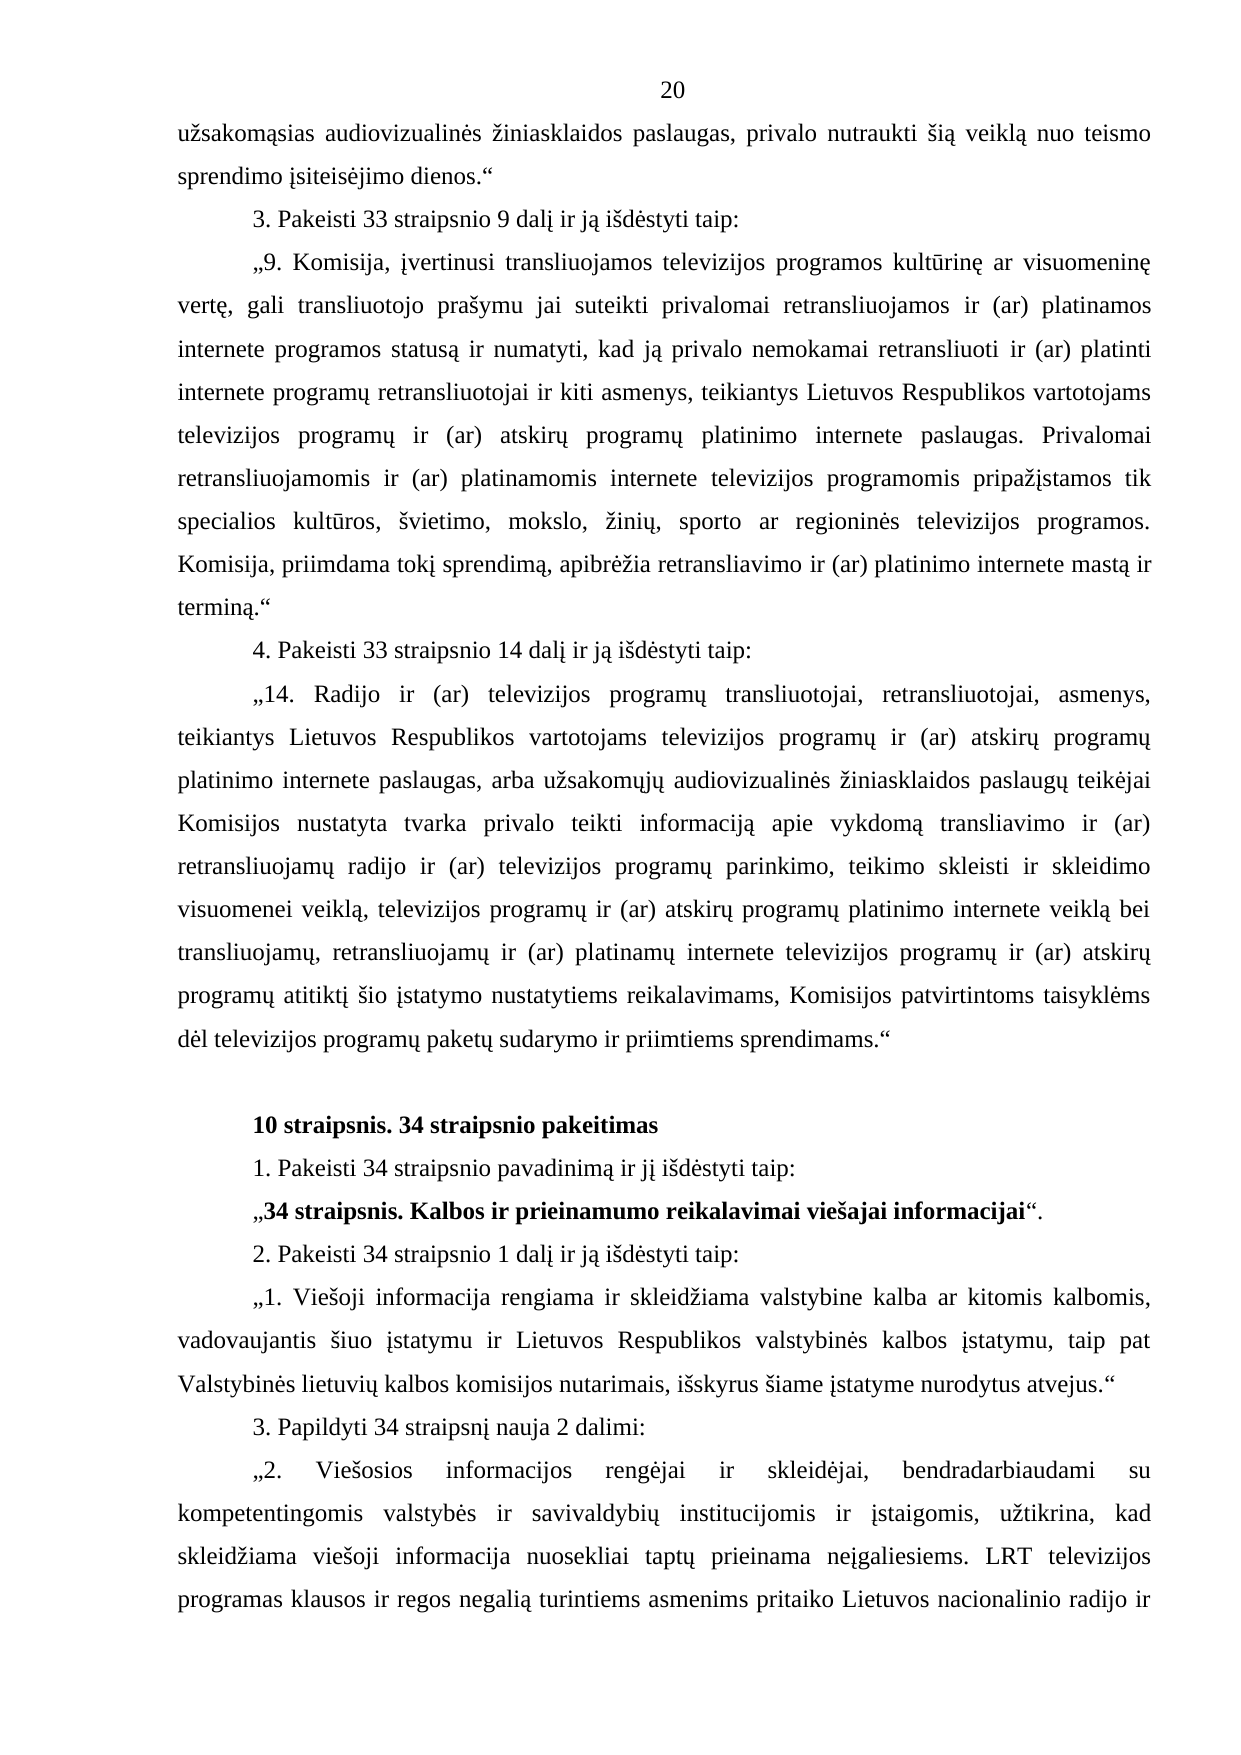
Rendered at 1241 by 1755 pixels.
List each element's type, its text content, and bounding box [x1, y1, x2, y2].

text 3. Pakeisti 33 straipsnio 9 dalį ir ją išdėstyti taip: [177, 204, 1152, 233]
text „34 straipsnis. Kalbos ir prieinamumo reikalavimai viešajai informacijai“. [177, 1196, 1152, 1225]
text 1. Pakeisti 34 straipsnio pavadinimą ir jį išdėstyti taip: [177, 1153, 1152, 1182]
text 4. Pakeisti 33 straipsnio 14 dalį ir ją išdėstyti taip: [177, 636, 1152, 664]
text 10 straipsnis. 34 straipsnio pakeitimas [177, 1110, 1152, 1139]
text 2. Pakeisti 34 straipsnio 1 dalį ir ją išdėstyti taip: [177, 1239, 1152, 1268]
text užsakomąsias audiovizualinės žiniasklaidos paslaugas, privalo nutraukti šią veiklą nuo teismo sprendimo įsiteisėjimo dienos.“ [177, 118, 1152, 190]
text 3. Papildyti 34 straipsnį nauja 2 dalimi: [177, 1412, 1152, 1441]
text „9. Komisija, įvertinusi transliuojamos televizijos programos kultūrinę ar visuomeninę vertę, gali transliuotojo prašymu jai suteikti privalomai retransliuojamos ir (ar) platinamos internete programos statusą ir numatyti, kad ją privalo nemokamai retransliuoti ir (ar) platinti internete programų retransliuotojai ir kiti asmenys, teikiantys Lietuvos Respublikos vartotojams televizijos programų ir (ar) atskirų programų platinimo internete paslaugas. Privalomai retransliuojamomis ir (ar) platinamomis internete televizijos programomis pripažįstamos tik specialios kultūros, švietimo, mokslo, žinių, sporto ar regioninės televizijos programos. Komisija, priimdama tokį sprendimą, apibrėžia retransliavimo ir (ar) platinimo internete mastą ir terminą.“ [177, 247, 1152, 621]
text „14. Radijo ir (ar) televizijos programų transliuotojai, retransliuotojai, asmenys, teikiantys Lietuvos Respublikos vartotojams televizijos programų ir (ar) atskirų programų platinimo internete paslaugas, arba užsakomųjų audiovizualinės žiniasklaidos paslaugų teikėjai Komisijos nustatyta tvarka privalo teikti informaciją apie vykdomą transliavimo ir (ar) retransliuojamų radijo ir (ar) televizijos programų parinkimo, teikimo skleisti ir skleidimo visuomenei veiklą, televizijos programų ir (ar) atskirų programų platinimo internete veiklą bei transliuojamų, retransliuojamų ir (ar) platinamų internete televizijos programų ir (ar) atskirų programų atitiktį šio įstatymo nustatytiems reikalavimams, Komisijos patvirtintoms taisyklėms dėl televizijos programų paketų sudarymo ir priimtiems sprendimams.“ [177, 679, 1152, 1052]
text „2. Viešosios informacijos rengėjai ir skleidėjai, bendradarbiaudami su kompetentingomis valstybės ir savivaldybių institucijomis ir įstaigomis, užtikrina, kad skleidžiama viešoji informacija nuosekliai taptų prieinama neįgaliesiems. LRT televizijos programas klausos ir regos negalią turintiems asmenims pritaiko Lietuvos nacionalinio radijo ir [177, 1455, 1152, 1613]
text „1. Viešoji informacija rengiama ir skleidžiama valstybine kalba ar kitomis kalbomis, vadovaujantis šiuo įstatymu ir Lietuvos Respublikos valstybinės kalbos įstatymu, taip pat Valstybinės lietuvių kalbos komisijos nutarimais, išskyrus šiame įstatyme nurodytus atvejus.“ [177, 1282, 1152, 1397]
